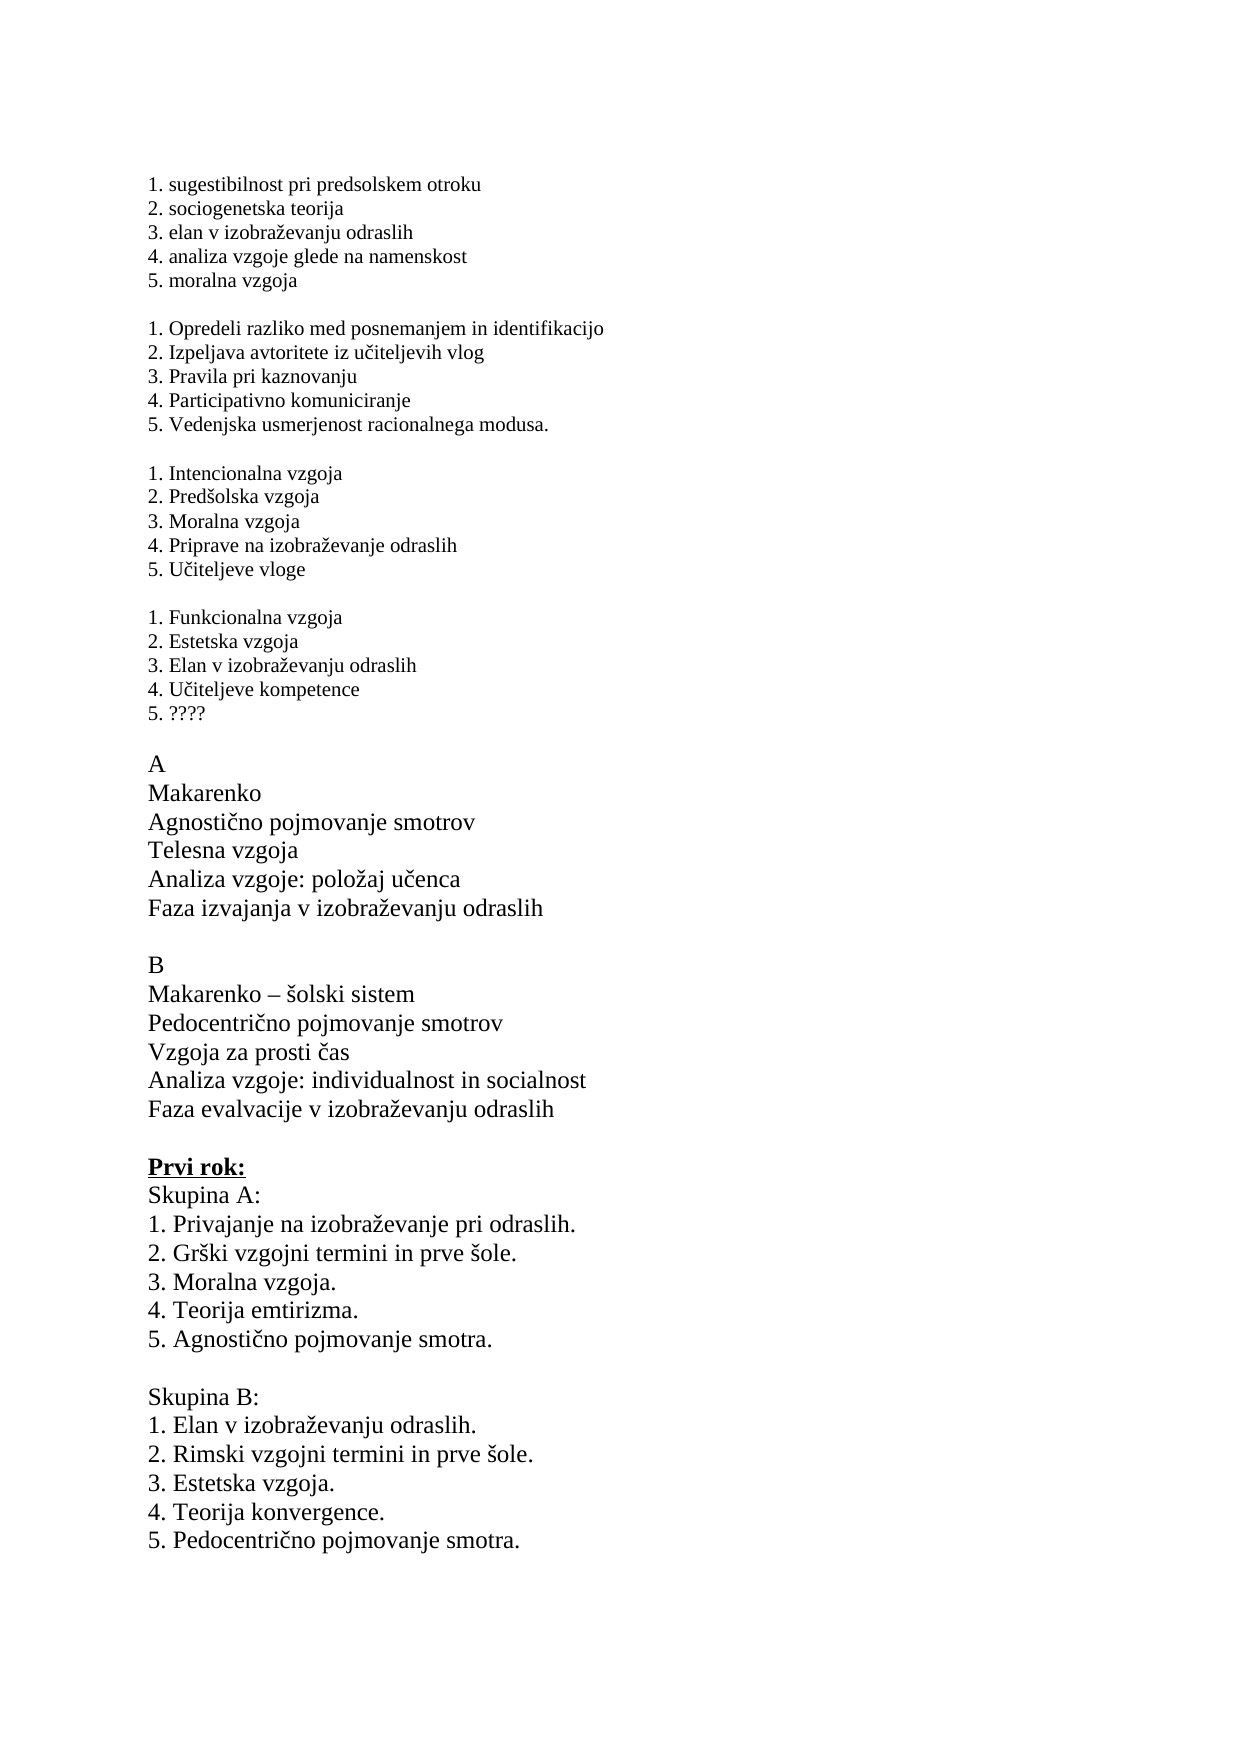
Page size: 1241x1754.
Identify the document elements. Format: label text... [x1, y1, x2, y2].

text Prvi rok: [148, 1152, 1093, 1180]
text A Makarenko Agnostično pojmovanje smotrov Telesna vzgoja Analiza vzgoje: položaj učenca Faza izvajanja v izobraževanju odraslih B Makarenko – šolski sistem Pedocentrično pojmovanje smotrov Vzgoja za prosti čas Analiza vzgoje: individualnost in socialnost Faza evalvacije v izobraževanju odraslih [148, 749, 1093, 1123]
text 1. sugestibilnost pri predsolskem otroku 2. sociogenetska teorija 3. elan v izobraževanju odraslih 4. analiza vzgoje glede na namenskost 5. moralna vzgoja 1. Opredeli razliko med posnemanjem in identifikacijo 2. Izpeljava avtoritete iz učiteljevih vlog 3. Pravila pri kaznovanju 4. Participativno komuniciranje 5. Vedenjska usmerjenost racionalnega modusa. 1. Intencionalna vzgoja 2. Predšolska vzgoja 3. Moralna vzgoja 4. Priprave na izobraževanje odraslih 5. Učiteljeve vloge 1. Funkcionalna vzgoja 2. Estetska vzgoja 3. Elan v izobraževanju odraslih 4. Učiteljeve kompetence 5. ???? [148, 148, 1093, 725]
text Skupina A: 1. Privajanje na izobraževanje pri odraslih. 2. Grški vzgojni termini in prve šole. 3. Moralna vzgoja. 4. Teorija emtirizma. 5. Agnostično pojmovanje smotra. Skupina B: 1. Elan v izobraževanju odraslih. 2. Rimski vzgojni termini in prve šole. 3. Estetska vzgoja. 4. Teorija konvergence. 5. Pedocentrično pojmovanje smotra. [148, 1180, 1093, 1554]
